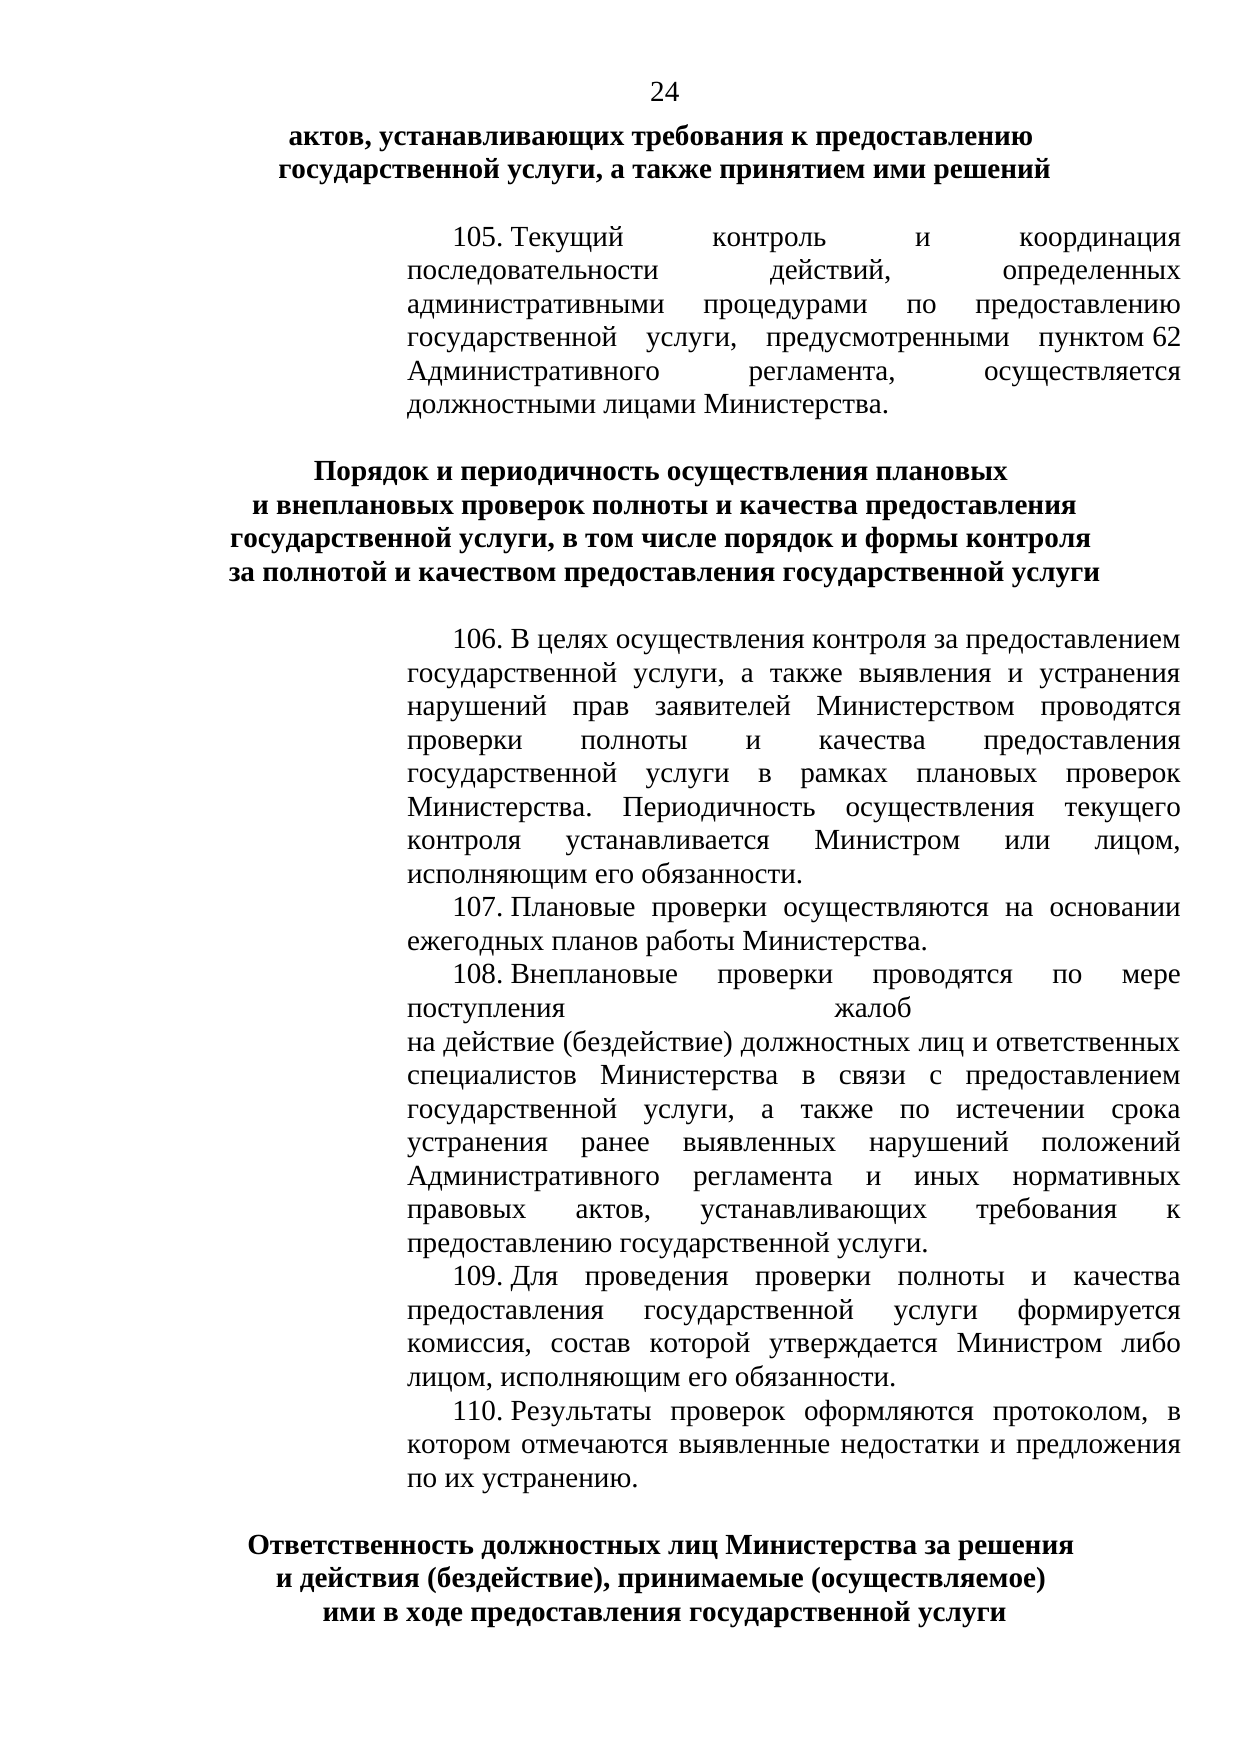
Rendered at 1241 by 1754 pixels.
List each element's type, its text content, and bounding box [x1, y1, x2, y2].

list В целях осуществления контроля за предоставлением государственной услуги, а также выявления и устранения нарушений прав заявителей Министерством проводятся проверки полноты и качества предоставления государственной услуги в рамках плановых проверок Министерства. Периодичность осуществления текущего контроля устанавливается Министром или лицом, исполняющим его обязанности. [369, 621, 1181, 889]
list Внеплановые проверки проводятся по мере поступления жалоб на действие (бездействие) должностных лиц и ответственных специалистов Министерства в связи с предоставлением государственной услуги, а также по истечении срока устранения ранее выявленных нарушений положений Административного регламента и иных нормативных правовых актов, устанавливающих требования к предоставлению государственной услуги. [369, 957, 1181, 1258]
list Плановые проверки осуществляются на основании ежегодных планов работы Министерства. [369, 889, 1181, 957]
list Результаты проверок оформляются протоколом, в котором отмечаются выявленные недостатки и предложения по их устранению. [369, 1393, 1181, 1493]
list Для проведения проверки полноты и качества предоставления государственной услуги формируется комиссия, состав которой утверждается Министром либо лицом, исполняющим его обязанности. [369, 1258, 1181, 1393]
list Текущий контроль и координация последовательности действий, определенных административными процедурами по предоставлению государственной услуги, предусмотренными пунктом 62 Административного регламента, осуществляется должностными лицами Министерства. [369, 219, 1181, 420]
text актов, устанавливающих требования к предоставлению государственной услуги, а также принятием ими решений [148, 118, 1181, 185]
text Порядок и периодичность осуществления плановых и внеплановых проверок полноты и качества предоставления государственной услуги, в том числе порядок и формы контроля за полнотой и качеством предоставления государственной услуги [148, 453, 1181, 588]
text Ответственность должностных лиц Министерства за решения и действия (бездействие), принимаемые (осуществляемое) ими в ходе предоставления государственной услуги [148, 1527, 1181, 1627]
